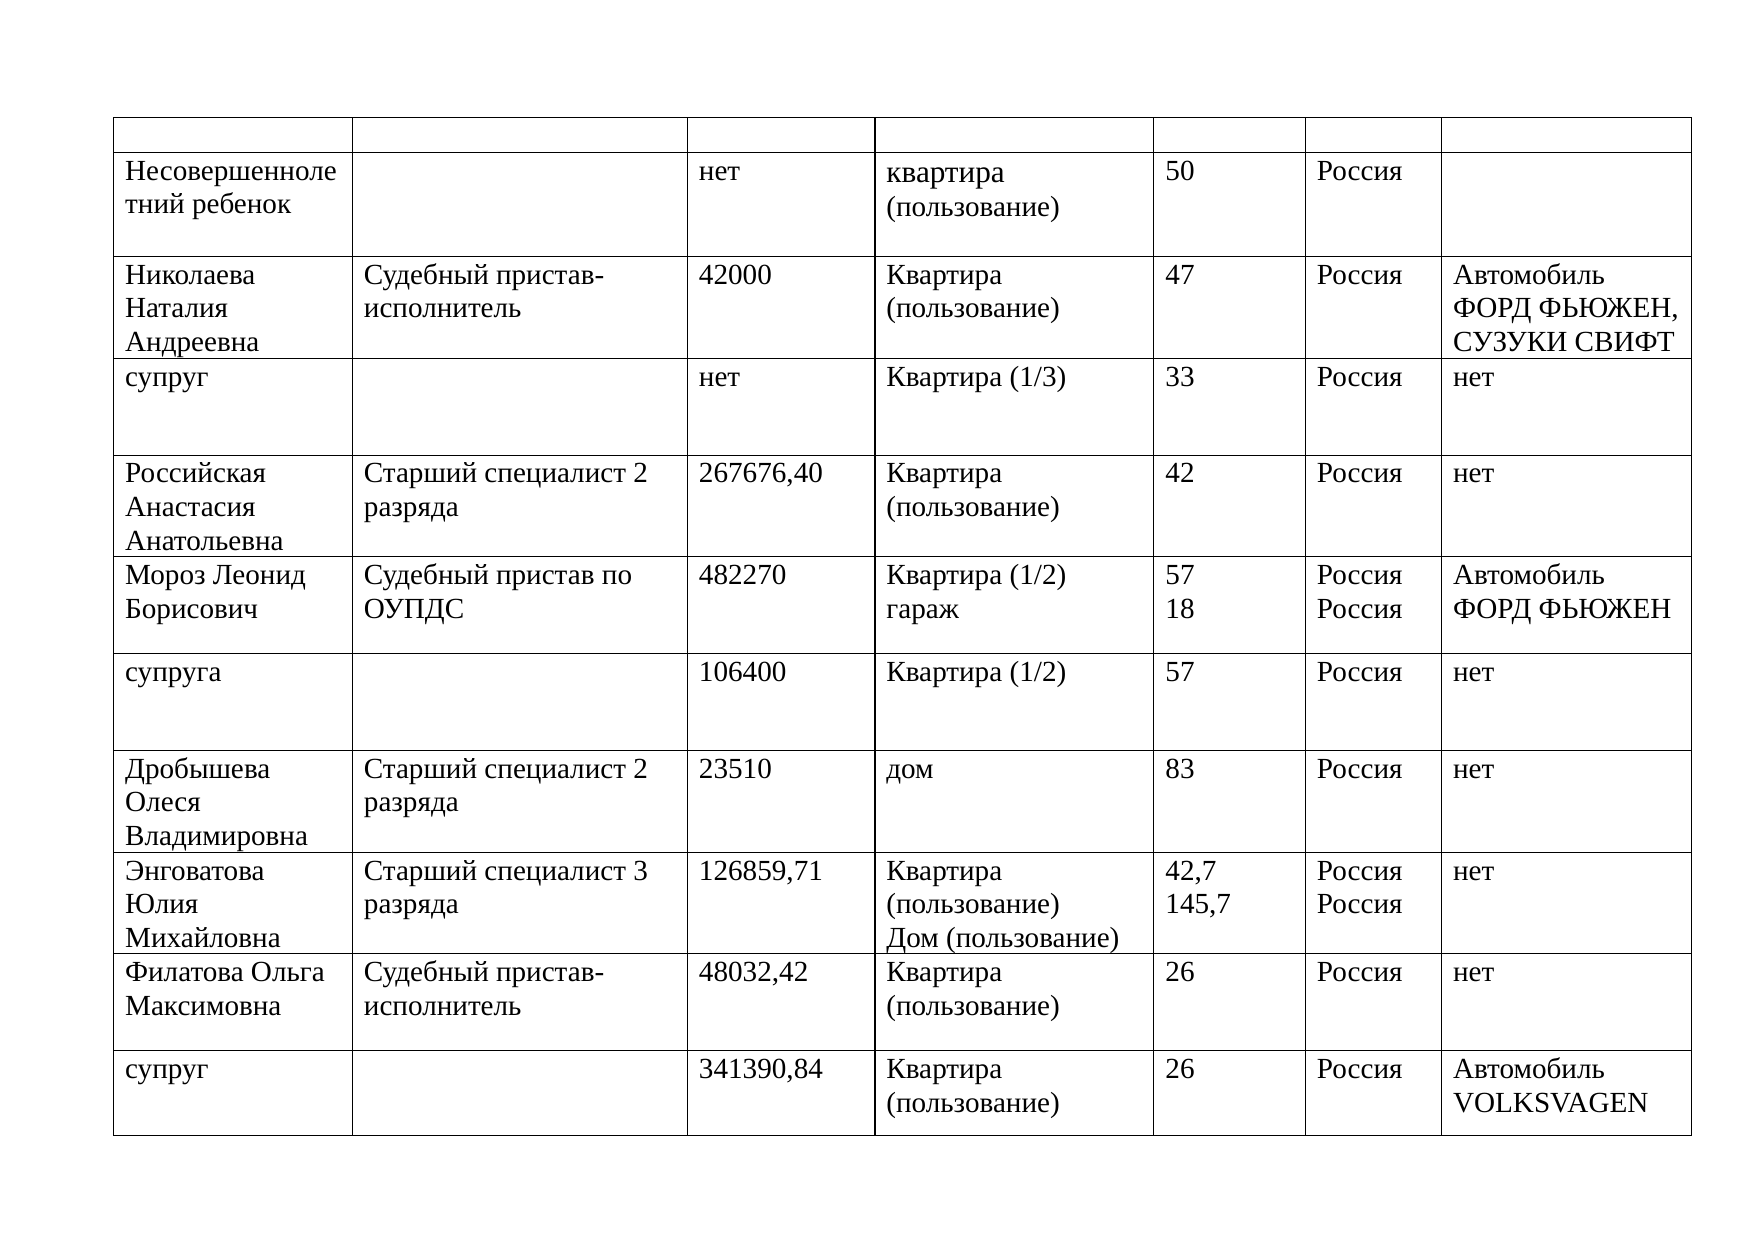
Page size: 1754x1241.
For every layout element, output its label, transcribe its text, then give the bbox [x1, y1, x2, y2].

table_cell нет [1442, 359, 1691, 454]
table_cell [114, 118, 352, 152]
table_cell Мороз Леонид Борисович [114, 557, 352, 653]
table_cell супруг [114, 359, 352, 454]
table_cell Россия [1306, 654, 1441, 750]
table_cell квартира (пользование) [876, 153, 1153, 256]
table_cell Квартира (1/3) [876, 359, 1153, 454]
table_cell [353, 359, 687, 454]
table_cell Квартира (пользование) Дом (пользование) [876, 853, 1153, 953]
table_cell Россия [1306, 359, 1441, 454]
table_cell Квартира (пользование) [876, 456, 1153, 556]
table_cell Российская Анастасия Анатольевна [114, 456, 352, 556]
table_cell 50 [1154, 153, 1305, 256]
table_cell Квартира (пользование) [876, 954, 1153, 1050]
table_cell [688, 118, 874, 152]
table_cell Россия [1306, 456, 1441, 556]
table_cell Энговатова Юлия Михайловна [114, 853, 352, 953]
table_cell 42000 [688, 257, 874, 358]
table_cell [353, 654, 687, 750]
table_cell 341390,84 [688, 1051, 874, 1135]
table_cell Николаева Наталия Андреевна [114, 257, 352, 358]
table_cell 42,7 145,7 [1154, 853, 1305, 953]
table_cell Россия [1306, 153, 1441, 256]
table_cell [1154, 118, 1305, 152]
table_cell нет [1442, 954, 1691, 1050]
table_cell [1442, 118, 1691, 152]
table_cell дом [876, 751, 1153, 852]
table_cell Судебный пристав-исполнитель [353, 954, 687, 1050]
table_cell 57 18 [1154, 557, 1305, 653]
table_cell нет [688, 359, 874, 454]
table_cell Автомобиль ФОРД ФЬЮЖЕН [1442, 557, 1691, 653]
table_cell Старший специалист 2 разряда [353, 456, 687, 556]
table_cell [353, 118, 687, 152]
table_cell 33 [1154, 359, 1305, 454]
table_cell нет [1442, 853, 1691, 953]
table_cell 106400 [688, 654, 874, 750]
table_cell 126859,71 [688, 853, 874, 953]
table_cell Россия Россия [1306, 557, 1441, 653]
table_cell 482270 [688, 557, 874, 653]
table_cell [876, 118, 1153, 152]
table_cell 267676,40 [688, 456, 874, 556]
table_cell Автомобиль VOLKSVAGEN [1442, 1051, 1691, 1135]
table_cell Россия [1306, 257, 1441, 358]
table_cell Квартира (1/2) гараж [876, 557, 1153, 653]
table_cell [353, 153, 687, 256]
table_cell [353, 1051, 687, 1135]
table_cell нет [688, 153, 874, 256]
table_cell Судебный пристав-исполнитель [353, 257, 687, 358]
table_cell Несовершеннолетний ребенок [114, 153, 352, 256]
table_cell 83 [1154, 751, 1305, 852]
table_cell Квартира (пользование) [876, 257, 1153, 358]
table_cell Старший специалист 3 разряда [353, 853, 687, 953]
table_cell нет [1442, 751, 1691, 852]
table_cell 57 [1154, 654, 1305, 750]
table_cell [1306, 118, 1441, 152]
table_cell Квартира (1/2) [876, 654, 1153, 750]
table_cell 26 [1154, 1051, 1305, 1135]
table_cell Россия [1306, 954, 1441, 1050]
table_cell Автомобиль ФОРД ФЬЮЖЕН, СУЗУКИ СВИФТ [1442, 257, 1691, 358]
table_cell Филатова Ольга Максимовна [114, 954, 352, 1050]
table_cell 47 [1154, 257, 1305, 358]
table_cell нет [1442, 654, 1691, 750]
table_cell нет [1442, 456, 1691, 556]
table_cell 42 [1154, 456, 1305, 556]
table_cell Дробышева Олеся Владимировна [114, 751, 352, 852]
table_cell 48032,42 [688, 954, 874, 1050]
table_cell 26 [1154, 954, 1305, 1050]
table_cell 23510 [688, 751, 874, 852]
table_cell супруг [114, 1051, 352, 1135]
table_cell Россия Россия [1306, 853, 1441, 953]
table_cell Россия [1306, 1051, 1441, 1135]
table_cell [1442, 153, 1691, 256]
table_cell Россия [1306, 751, 1441, 852]
table_cell Квартира (пользование) [876, 1051, 1153, 1135]
table_cell Судебный пристав по ОУПДС [353, 557, 687, 653]
table_cell супруга [114, 654, 352, 750]
table_cell Старший специалист 2 разряда [353, 751, 687, 852]
